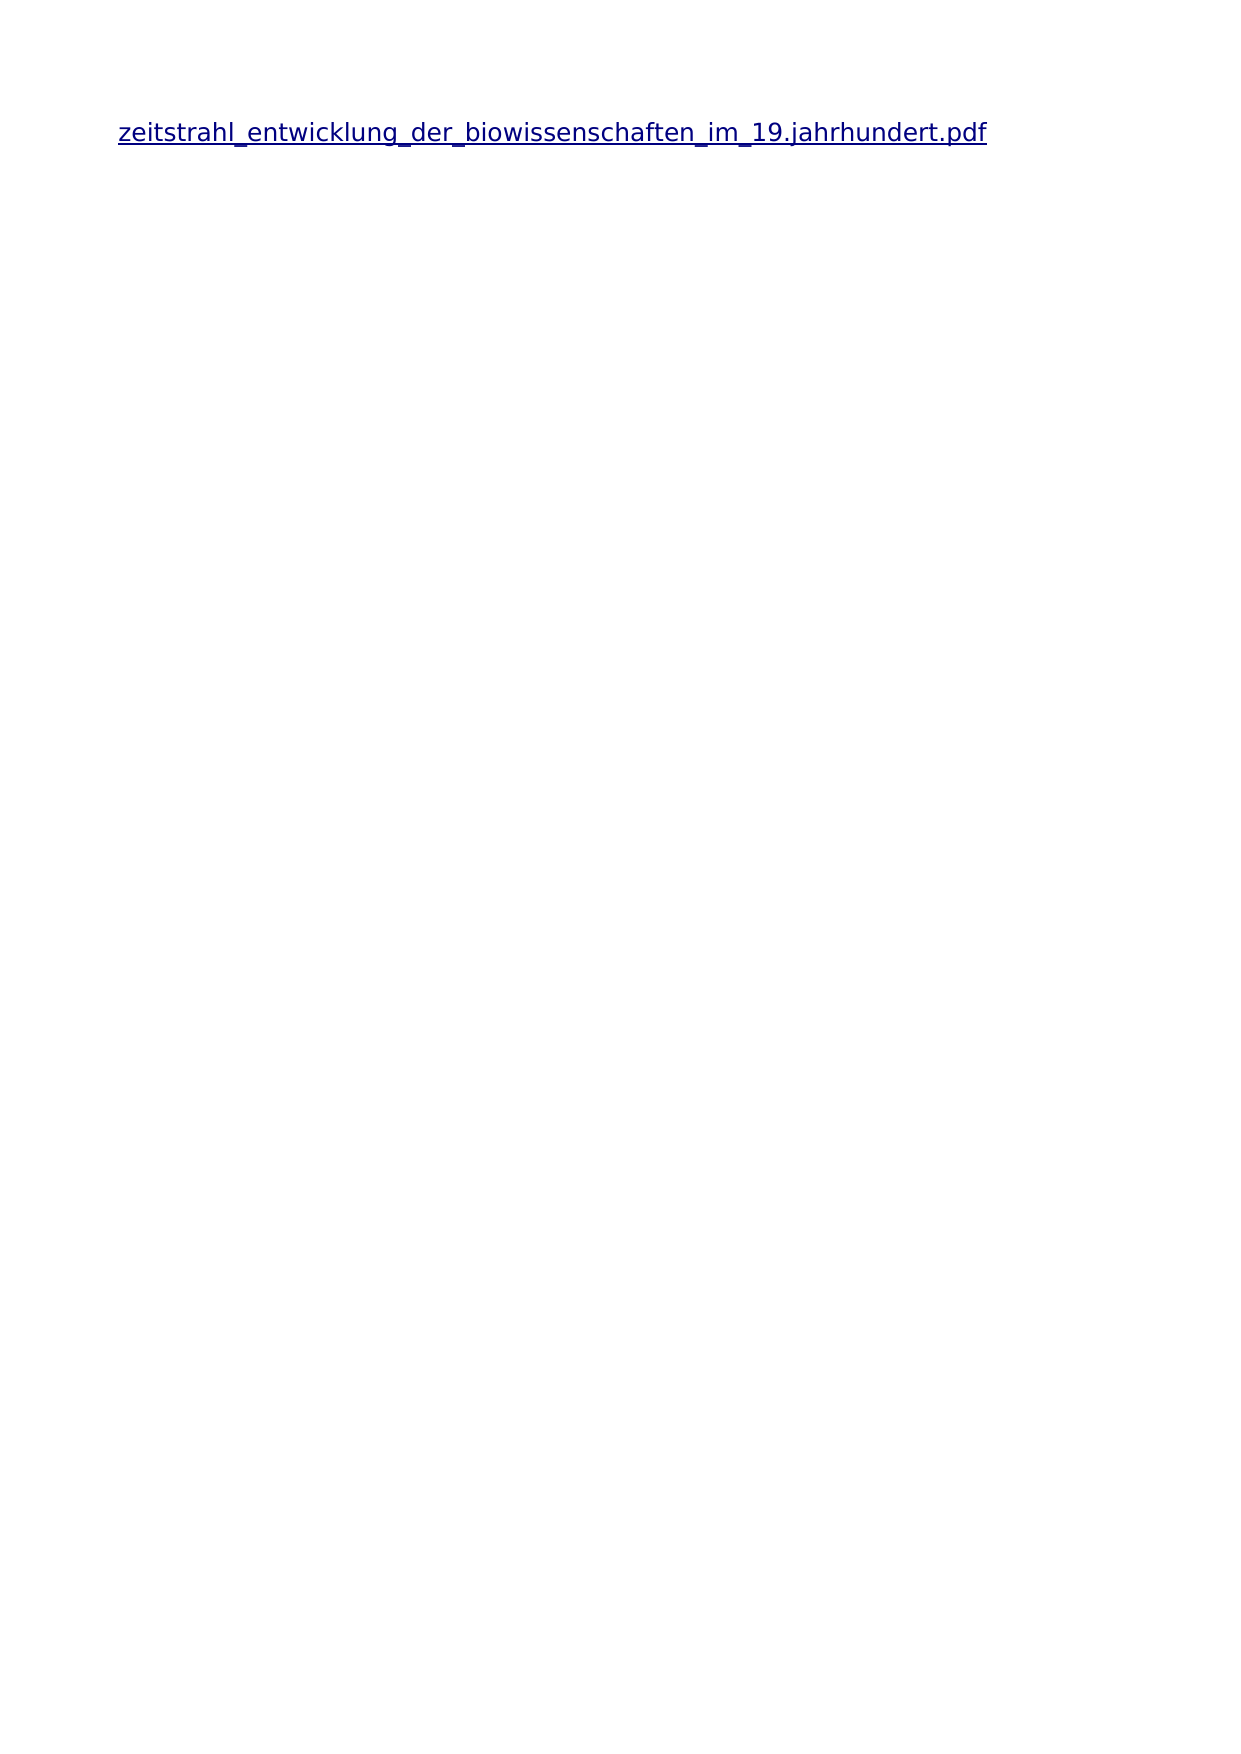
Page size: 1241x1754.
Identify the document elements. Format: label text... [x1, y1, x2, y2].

text zeitstrahl_entwicklung_der_biowissenschaften_im_19.jahrhundert.pdf [118, 118, 1122, 147]
